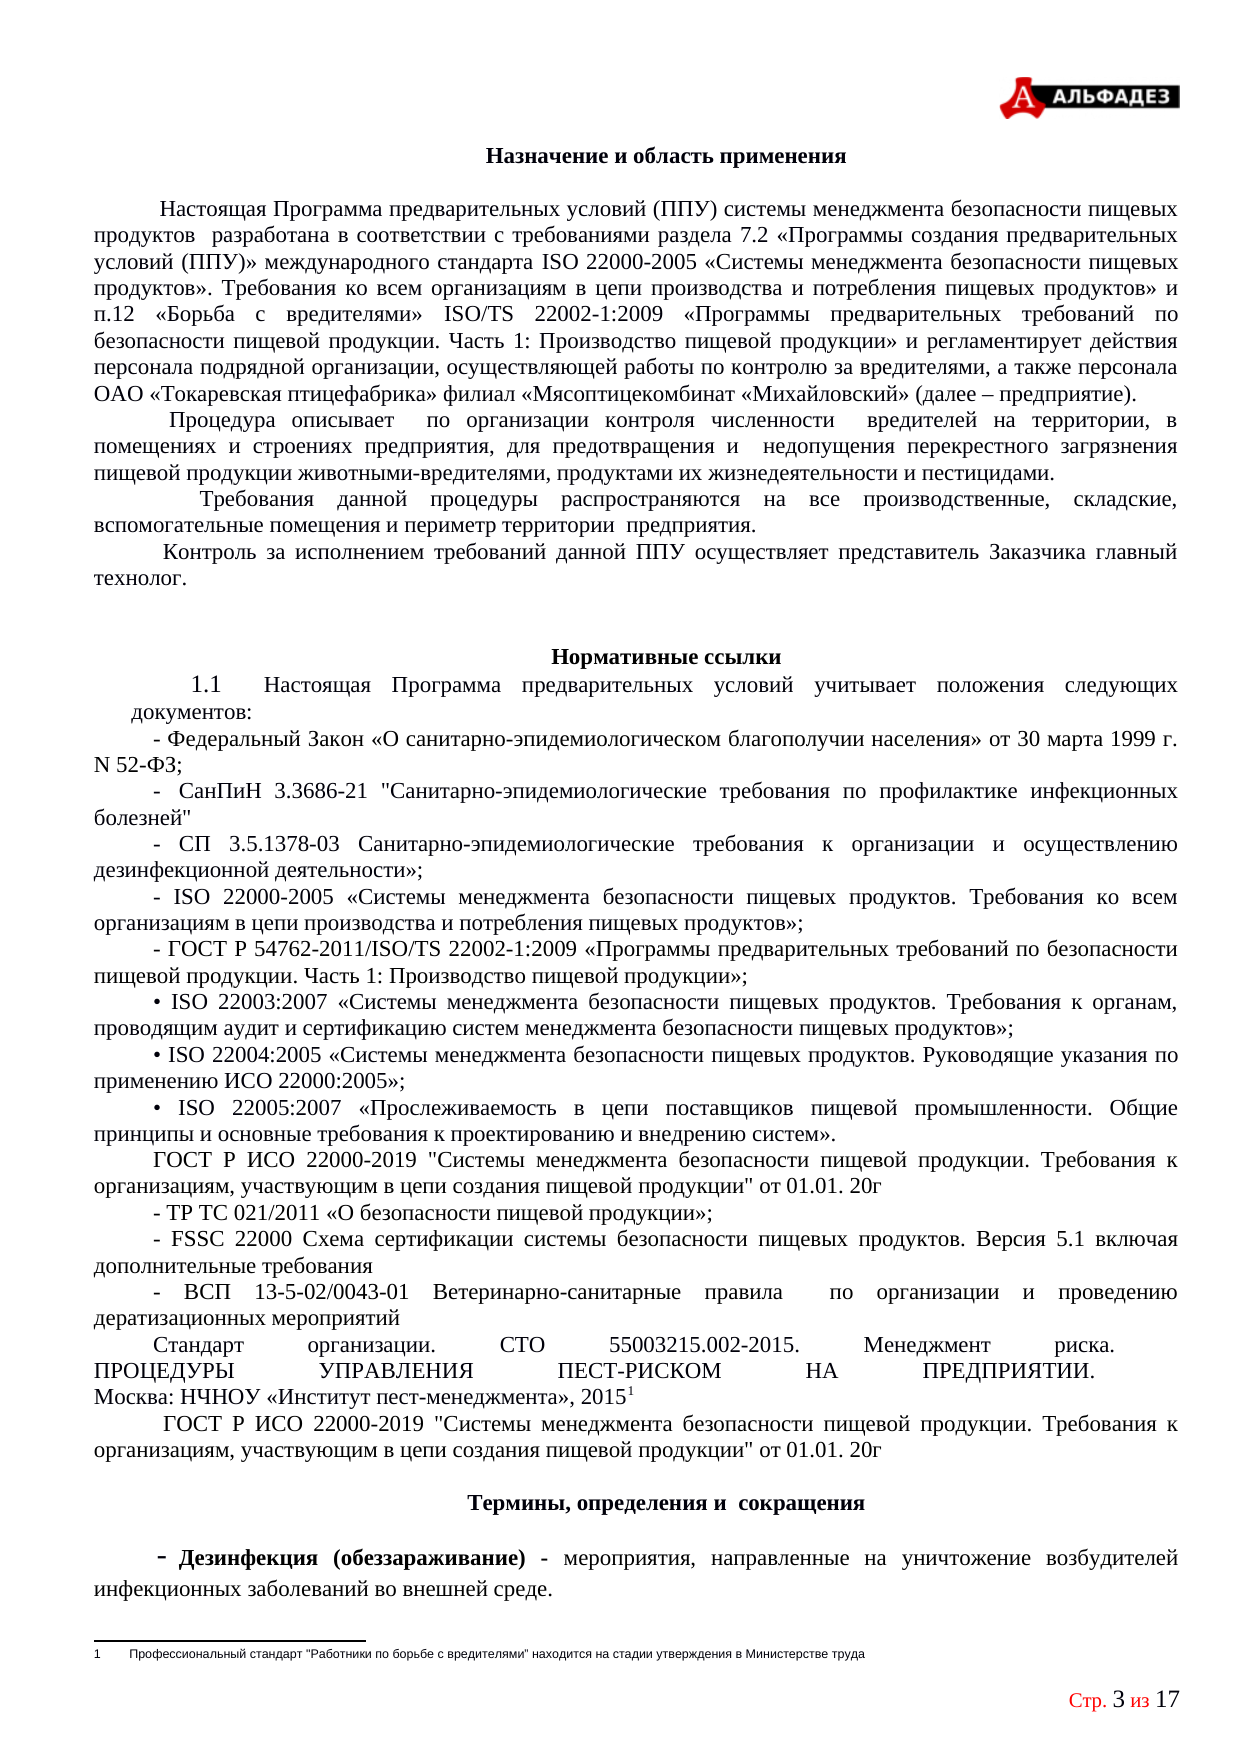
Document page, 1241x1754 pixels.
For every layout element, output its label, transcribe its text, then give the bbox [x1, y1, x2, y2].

text • ISO 22003:2007 «Системы менеджмента безопасности пищевых продуктов. Требования к органам, проводящим аудит и сертификацию систем менеджмента безопасности пищевых продуктов»; [94, 988, 1179, 1041]
list Дезинфекция (обеззараживание) - мероприятия, направленные на уничтожение возбудителей инфекционных заболеваний во внешней среде. [94, 1542, 1179, 1601]
text • ISO 22004:2005 «Системы менеджмента безопасности пищевых продуктов. Руководящие указания по применению ИСО 22000:2005»; [94, 1041, 1179, 1093]
subtitle Нормативные ссылки [94, 643, 1179, 669]
list Настоящая Программа предварительных условий учитывает положения следующих документов: [131, 669, 1179, 724]
text - Федеральный Закон «О санитарно-эпидемиологическом благополучии населения» от 30 марта 1999 г. N 52-ФЗ; [94, 724, 1179, 777]
text - FSSC 22000 Схема сертификации системы безопасности пищевых продуктов. Версия 5.1 включая дополнительные требования [94, 1225, 1179, 1278]
picture [999, 77, 1180, 119]
text Процедура описывает по организации контроля численности вредителей на территории, в помещениях и строениях предприятия, для предотвращения и недопущения перекрестного загрязнения пищевой продукции животными-вредителями, продуктами их жизнедеятельности и пестицидами. [94, 406, 1179, 485]
subtitle Назначение и область применения [94, 142, 1179, 169]
text - ВСП 13-5-02/0043-01 Ветеринарно-санитарные правила по организации и проведению дератизационных мероприятий [94, 1278, 1179, 1331]
text ГОСТ Р ИСО 22000-2019 "Системы менеджмента безопасности пищевой продукции. Требования к организациям, участвующим в цепи создания пищевой продукции" от 01.01. 20г [94, 1146, 1179, 1199]
text - ГОСТ Р 54762-2011/ISO/TS 22002-1:2009 «Программы предварительных требований по безопасности пищевой продукции. Часть 1: Производство пищевой продукции»; [94, 935, 1179, 988]
text Настоящая Программа предварительных условий (ППУ) системы менеджмента безопасности пищевых продуктов разработана в соответствии с требованиями раздела 7.2 «Программы создания предварительных условий (ППУ)» международного стандарта ISO 22000-2005 «Системы менеджмента безопасности пищевых продуктов». Требования ко всем организациям в цепи производства и потребления пищевых продуктов» и п.12 «Борьба с вредителями» ISO/TS 22002-1:2009 «Программы предварительных требований по безопасности пищевой продукции. Часть 1: Производство пищевой продукции» и регламентирует действия персонала подрядной организации, осуществляющей работы по контролю за вредителями, а также персонала ОАО «Токаревская птицефабрика» филиал «Мясоптицекомбинат «Михайловский» (далее – предприятие). [94, 195, 1179, 406]
text ГОСТ Р ИСО 22000-2019 "Системы менеджмента безопасности пищевой продукции. Требования к организациям, участвующим в цепи создания пищевой продукции" от 01.01. 20г [94, 1410, 1179, 1462]
text Требования данной процедуры распространяются на все производственные, складские, вспомогательные помещения и периметр территории предприятия. [94, 485, 1179, 538]
text - СП 3.5.1378-03 Санитарно-эпидемиологические требования к организации и осуществлению дезинфекционной деятельности»; [94, 830, 1179, 883]
text Контроль за исполнением требований данной ППУ осуществляет представитель Заказчика главный технолог. [94, 538, 1179, 590]
text - ТР ТС 021/2011 «О безопасности пищевой продукции»; [94, 1199, 1179, 1225]
text • ISO 22005:2007 «Прослеживаемость в цепи поставщиков пищевой промышленности. Общие принципы и основные требования к проектированию и внедрению систем». [94, 1093, 1179, 1146]
text - СанПиН 3.3686-21 "Санитарно-эпидемиологические требования по профилактике инфекционных болезней" [94, 777, 1179, 830]
text Стандарт организации. СТО 55003215.002-2015. Менеджмент риска. ПРОЦЕДУРЫ УПРАВЛЕНИЯ ПЕСТ-РИСКОМ НА ПРЕДПРИЯТИИ. Москва: НЧНОУ «Институт пест-менеджмента», 2015 [94, 1331, 1179, 1410]
text - ISO 22000-2005 «Системы менеджмента безопасности пищевых продуктов. Требования ко всем организациям в цепи производства и потребления пищевых продуктов»; [94, 883, 1179, 935]
subtitle Термины, определения и сокращения [94, 1489, 1179, 1515]
text Профессиональный стандарт "Работники по борьбе с вредителями” находится на стадии утверждения в Министерстве труда [94, 1647, 1179, 1661]
